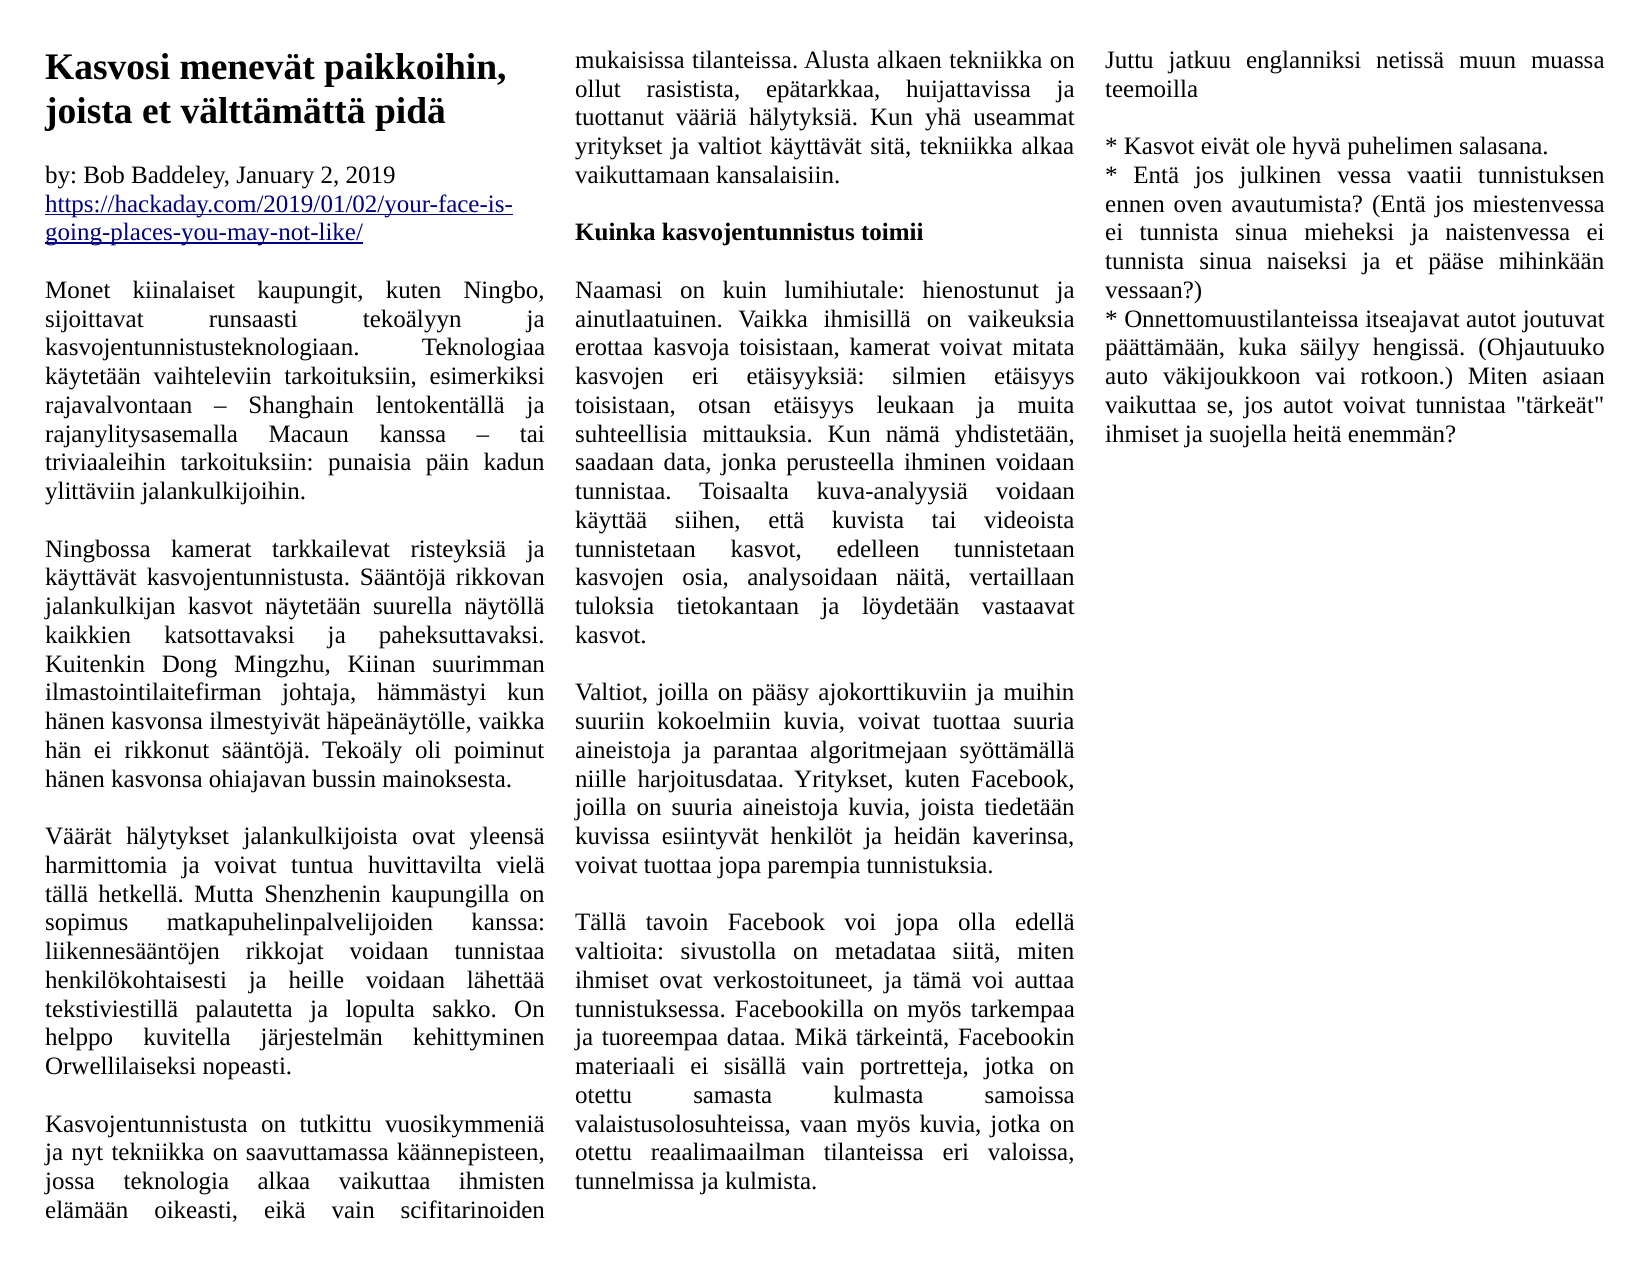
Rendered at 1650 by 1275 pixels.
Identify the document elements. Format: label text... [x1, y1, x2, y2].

text Juttu jatkuu englanniksi netissä muun muassa teemoilla [1105, 45, 1605, 102]
text * Entä jos julkinen vessa vaatii tunnistuksen ennen oven avautumista? (Entä jos miestenvessa ei tunnista sinua mieheksi ja naistenvessa ei tunnista sinua naiseksi ja et pääse mihinkään vessaan?) [1105, 160, 1605, 304]
text Väärät hälytykset jalankulkijoista ovat yleensä harmittomia ja voivat tuntua huvittavilta vielä tällä hetkellä. Mutta Shenzhenin kaupungilla on sopimus matkapuhelinpalvelijoiden kanssa: liikennesääntöjen rikkojat voidaan tunnistaa henkilökohtaisesti ja heille voidaan lähettää tekstiviestillä palautetta ja lopulta sakko. On helppo kuvitella järjestelmän kehittyminen Orwellilaiseksi nopeasti. [45, 821, 545, 1080]
text * Kasvot eivät ole hyvä puhelimen salasana. [1105, 131, 1605, 160]
text mukaisissa tilanteissa. Alusta alkaen tekniikka on ollut rasistista, epätarkkaa, huijattavissa ja tuottanut vääriä hälytyksiä. Kun yhä useammat yritykset ja valtiot käyttävät sitä, tekniikka alkaa vaikuttamaan kansalaisiin. [575, 45, 1075, 189]
text Ningbossa kamerat tarkkailevat risteyksiä ja käyttävät kasvojentunnistusta. Sääntöjä rikkovan jalankulkijan kasvot näytetään suurella näytöllä kaikkien katsottavaksi ja paheksuttavaksi. Kuitenkin Dong Mingzhu, Kiinan suurimman ilmastointilaitefirman johtaja, hämmästyi kun hänen kasvonsa ilmestyivät häpeänäytölle, vaikka hän ei rikkonut sääntöjä. Tekoäly oli poiminut hänen kasvonsa ohiajavan bussin mainoksesta. [45, 534, 545, 792]
text * Onnettomuustilanteissa itseajavat autot joutuvat päättämään, kuka säilyy hengissä. (Ohjautuuko auto väkijoukkoon vai rotkoon.) Miten asiaan vaikuttaa se, jos autot voivat tunnistaa "tärkeät" ihmiset ja suojella heitä enemmän? [1105, 304, 1605, 447]
text by: Bob Baddeley, January 2, 2019 [45, 160, 545, 189]
text Monet kiinalaiset kaupungit, kuten Ningbo, sijoittavat runsaasti tekoälyyn ja kasvojentunnistusteknologiaan. Teknologiaa käytetään vaihteleviin tarkoituksiin, esimerkiksi rajavalvontaan – Shanghain lentokentällä ja rajanylitysasemalla Macaun kanssa – tai triviaaleihin tarkoituksiin: punaisia päin kadun ylittäviin jalankulkijoihin. [45, 275, 545, 505]
text Kasvosi menevät paikkoihin, joista et välttämättä pidä [45, 45, 545, 131]
text Kasvojentunnistusta on tutkittu vuosikymmeniä ja nyt tekniikka on saavuttamassa käännepisteen, jossa teknologia alkaa vaikuttaa ihmisten elämään oikeasti, eikä vain scifitarinoiden [45, 1109, 545, 1224]
text Tällä tavoin Facebook voi jopa olla edellä valtioita: sivustolla on metadataa siitä, miten ihmiset ovat verkostoituneet, ja tämä voi auttaa tunnistuksessa. Facebookilla on myös tarkempaa ja tuoreempaa dataa. Mikä tärkeintä, Facebookin materiaali ei sisällä vain portretteja, jotka on otettu samasta kulmasta samoissa valaistusolosuhteissa, vaan myös kuvia, jotka on otettu reaalimaailman tilanteissa eri valoissa, tunnelmissa ja kulmista. [575, 907, 1075, 1195]
text Valtiot, joilla on pääsy ajokorttikuviin ja muihin suuriin kokoelmiin kuvia, voivat tuottaa suuria aineistoja ja parantaa algoritmejaan syöttämällä niille harjoitusdataa. Yritykset, kuten Facebook, joilla on suuria aineistoja kuvia, joista tiedetään kuvissa esiintyvät henkilöt ja heidän kaverinsa, voivat tuottaa jopa parempia tunnistuksia. [575, 677, 1075, 879]
text Naamasi on kuin lumihiutale: hienostunut ja ainutlaatuinen. Vaikka ihmisillä on vaikeuksia erottaa kasvoja toisistaan, kamerat voivat mitata kasvojen eri etäisyyksiä: silmien etäisyys toisistaan, otsan etäisyys leukaan ja muita suhteellisia mittauksia. Kun nämä yhdistetään, saadaan data, jonka perusteella ihminen voidaan tunnistaa. Toisaalta kuva-analyysiä voidaan käyttää siihen, että kuvista tai videoista tunnistetaan kasvot, edelleen tunnistetaan kasvojen osia, analysoidaan näitä, vertaillaan tuloksia tietokantaan ja löydetään vastaavat kasvot. [575, 246, 1075, 649]
text https://hackaday.com/2019/01/02/your-face-is-going-places-you-may-not-like/ [45, 189, 545, 246]
text Kuinka kasvojentunnistus toimii [575, 217, 1075, 246]
